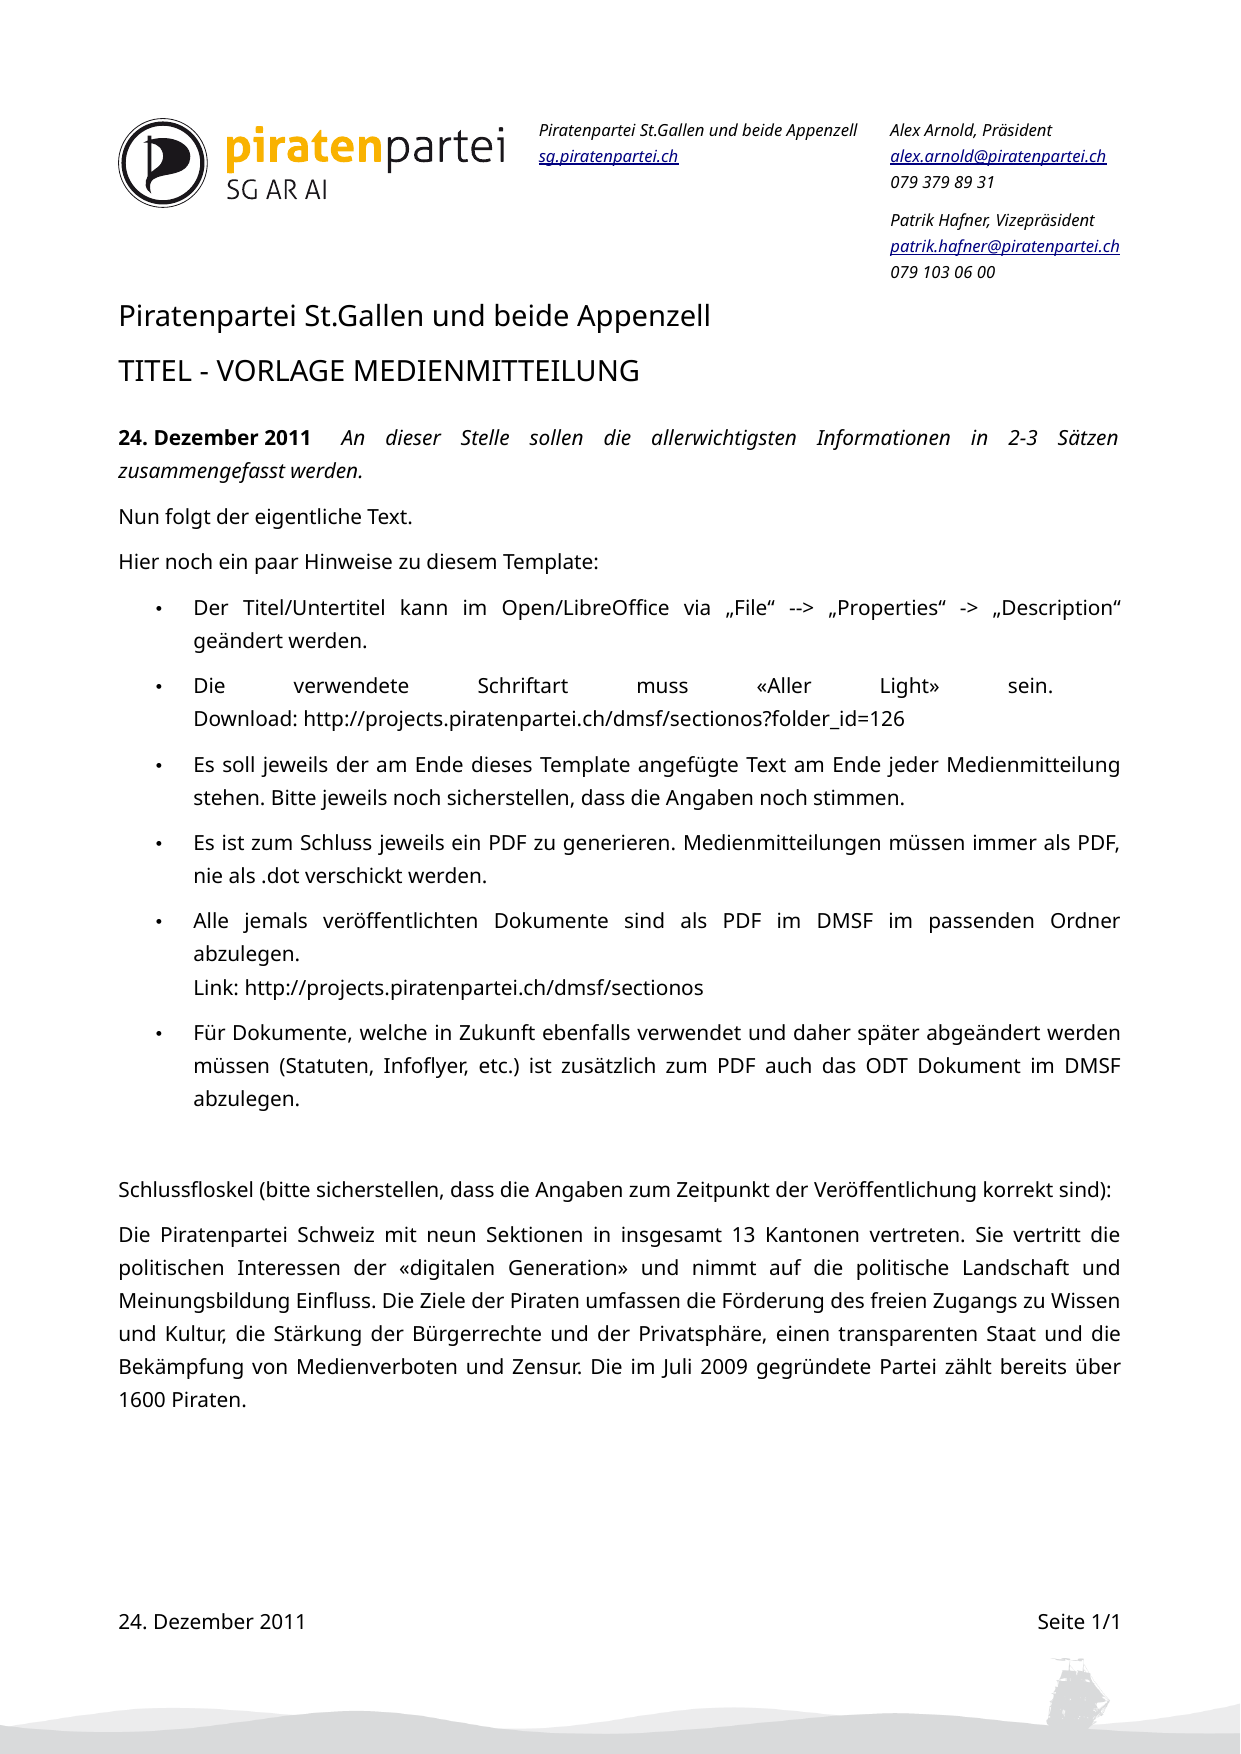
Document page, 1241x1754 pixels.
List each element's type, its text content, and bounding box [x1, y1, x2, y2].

list Es soll jeweils der am Ende dieses Template angefügte Text am Ende jeder Medienmitteilung stehen. Bitte jeweils noch sicherstellen, dass die Angaben noch stimmen. [156, 745, 1122, 811]
list Für Dokumente, welche in Zukunft ebenfalls verwendet und daher später abgeändert werden müssen (Statuten, Infoflyer, etc.) ist zusätzlich zum PDF auch das ODT Dokument im DMSF abzulegen. [156, 1013, 1122, 1112]
title Piratenpartei St.Gallen und beide Appenzell [118, 295, 1122, 335]
list Der Titel/Untertitel kann im Open/LibreOffice via „File“ --> „Properties“ -> „Description“ geändert werden. [156, 588, 1122, 654]
text Die Piratenpartei Schweiz mit neun Sektionen in insgesamt 13 Kantonen vertreten. Sie vertritt die politischen Interessen der «digitalen Generation» und nimmt auf die politische Landschaft und Meinungsbildung Einfluss. Die Ziele der Piraten umfassen die Förderung des freien Zugangs zu Wissen und Kultur, die Stärkung der Bürgerrechte und der Privatsphäre, einen transparenten Staat und die Bekämpfung von Medienverboten und Zensur. Die im Juli 2009 gegründete Partei zählt bereits über 1600 Piraten. [118, 1216, 1122, 1414]
subtitle TITEL - VORLAGE MEDIENMITTEILUNG [118, 350, 1122, 389]
text Alex Arnold, Präsident alex.arnold@piratenpartei.ch 079 379 89 31 [890, 118, 1122, 193]
text Piratenpartei St.Gallen und beide Appenzell sg.piratenpartei.ch [538, 118, 875, 167]
list Alle jemals veröffentlichten Dokumente sind als PDF im DMSF im passenden Ordner abzulegen. Link: http://projects.piratenpartei.ch/dmsf/sectionos [156, 902, 1122, 1001]
text Patrik Hafner, Vizepräsident patrik.hafner@piratenpartei.ch 079 103 06 00 [890, 209, 1122, 283]
text Hier noch ein paar Hinweise zu diesem Template: [118, 543, 1122, 576]
list Die verwendete Schriftart muss «Aller Light» sein. Download: http://projects.piratenpartei.ch/dmsf/sectionos?folder_id=126 [156, 667, 1122, 733]
text Schlussfloskel (bitte sicherstellen, dass die Angaben zum Zeitpunkt der Veröffentlichung korrekt sind): [118, 1170, 1122, 1203]
text Nun folgt der eigentliche Text. [118, 497, 1122, 530]
text 24. Dezember 2011 [118, 419, 312, 452]
text An dieser Stelle sollen die allerwichtigsten Informationen in 2-3 Sätzen zusammengefasst werden. [118, 419, 1122, 485]
list Es ist zum Schluss jeweils ein PDF zu generieren. Medienmitteilungen müssen immer als PDF, nie als .dot verschickt werden. [156, 823, 1122, 889]
text [538, 167, 875, 207]
picture [0, 1658, 1241, 1754]
